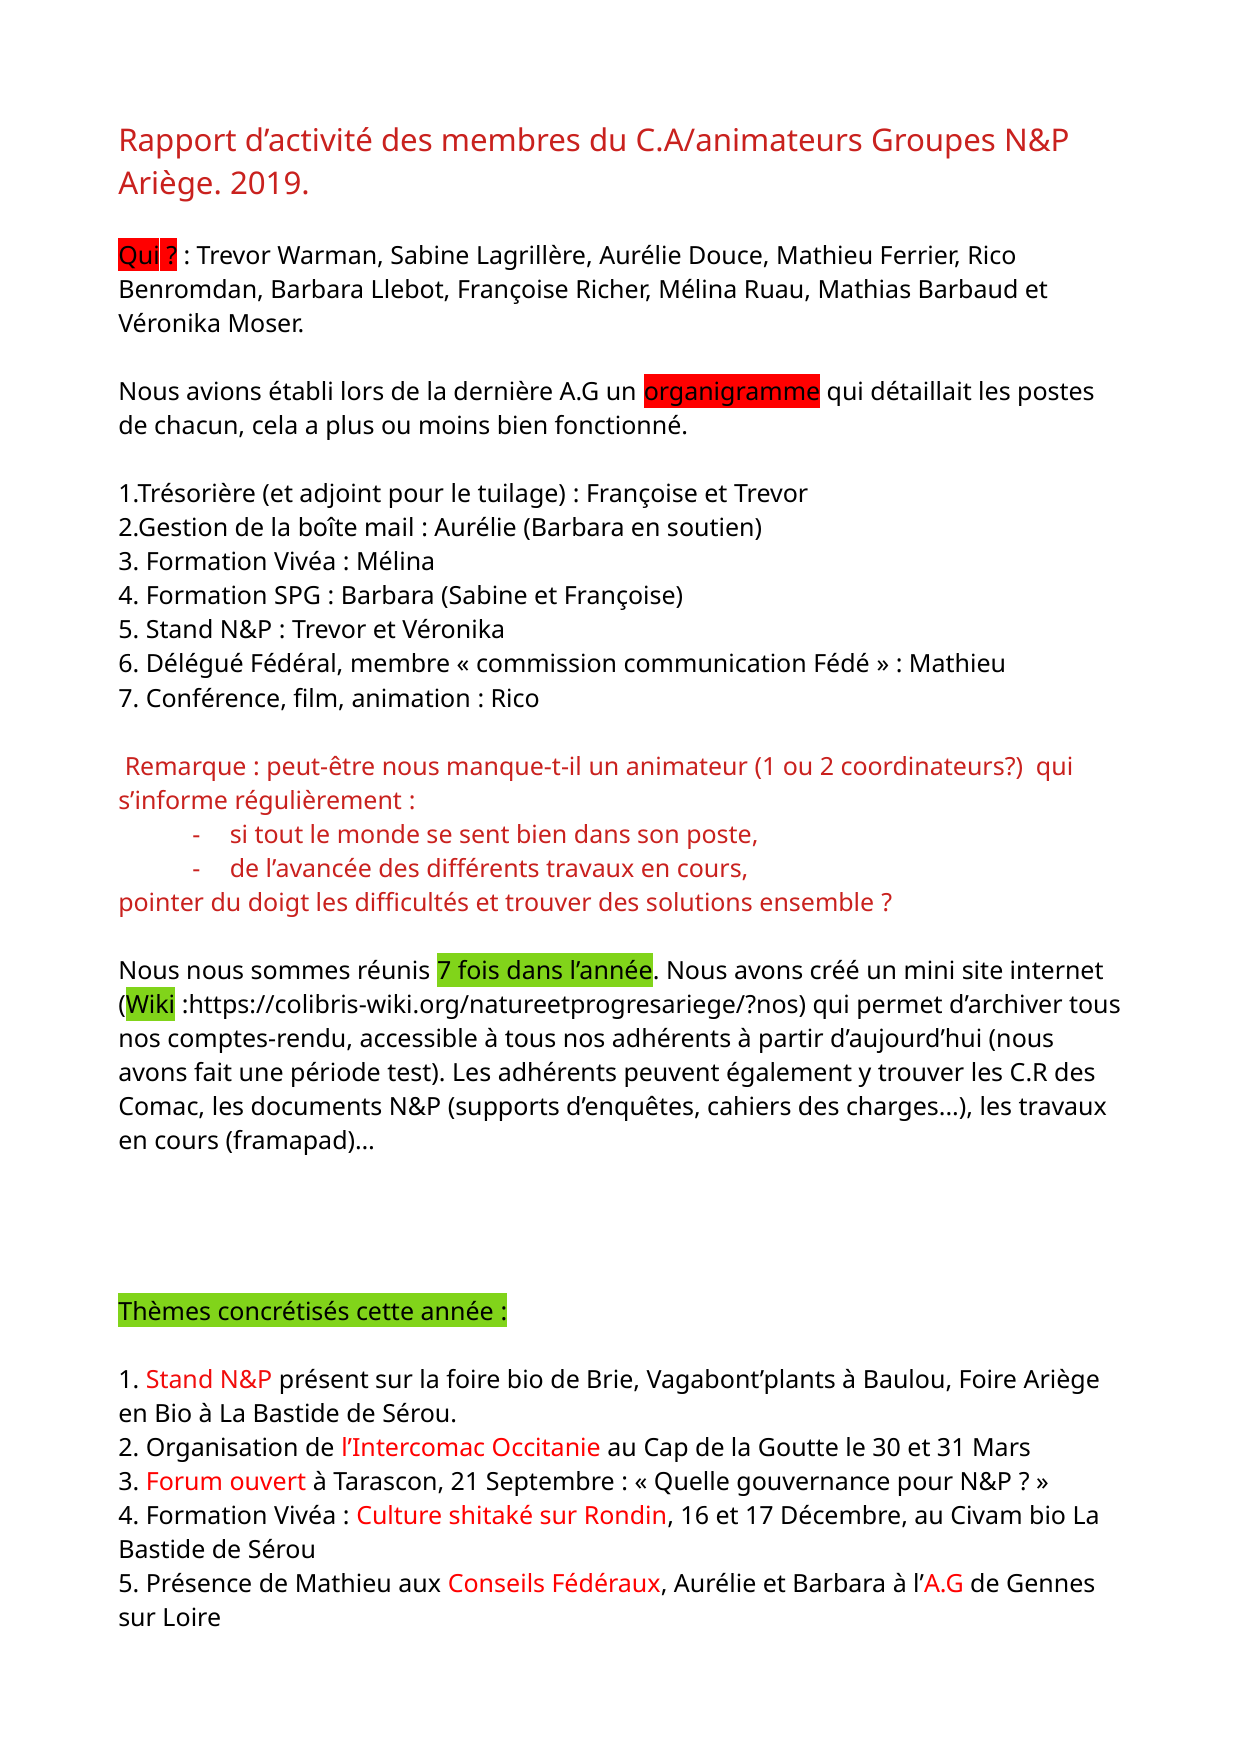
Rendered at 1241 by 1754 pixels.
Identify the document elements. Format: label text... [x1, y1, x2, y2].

text 3. Forum ouvert à Tarascon, 21 Septembre : « Quelle gouvernance pour N&P ? » [118, 1464, 1122, 1498]
text 5. Stand N&P : Trevor et Véronika [118, 612, 1122, 646]
text Thèmes concrétisés cette année : [118, 1293, 1122, 1327]
text 4. Formation SPG : Barbara (Sabine et Françoise) [118, 578, 1122, 612]
text Nous avions établi lors de la dernière A.G un organigramme qui détaillait les postes de chacun, cela a plus ou moins bien fonctionné. [118, 374, 1122, 442]
text 4. Formation Vivéa : Culture shitaké sur Rondin, 16 et 17 Décembre, au Civam bio La Bastide de Sérou [118, 1498, 1122, 1566]
text pointer du doigt les difficultés et trouver des solutions ensemble ? [118, 884, 1122, 919]
list de l’avancée des différents travaux en cours, [192, 851, 1122, 884]
text 3. Formation Vivéa : Mélina [118, 544, 1122, 578]
text 6. Délégué Fédéral, membre « commission communication Fédé » : Mathieu [118, 646, 1122, 680]
text 1. Stand N&P présent sur la foire bio de Brie, Vagabont’plants à Baulou, Foire Ariège en Bio à La Bastide de Sérou. [118, 1361, 1122, 1429]
text Nous nous sommes réunis 7 fois dans l’année. Nous avons créé un mini site internet (Wiki :https://colibris-wiki.org/natureetprogresariege/?nos) qui permet d’archiver tous nos comptes-rendu, accessible à tous nos adhérents à partir d’aujourd’hui (nous avons fait une période test). Les adhérents peuvent également y trouver les C.R des Comac, les documents N&P (supports d’enquêtes, cahiers des charges...), les travaux en cours (framapad)… [118, 953, 1122, 1157]
text 1.Trésorière (et adjoint pour le tuilage) : Françoise et Trevor [118, 476, 1122, 510]
text 2. Organisation de l’Intercomac Occitanie au Cap de la Goutte le 30 et 31 Mars [118, 1429, 1122, 1464]
text 5. Présence de Mathieu aux Conseils Fédéraux, Aurélie et Barbara à l’A.G de Gennes sur Loire [118, 1566, 1122, 1634]
text Remarque : peut-être nous manque-t-il un animateur (1 ou 2 coordinateurs?) qui s’informe régulièrement : [118, 748, 1122, 816]
text Rapport d’activité des membres du C.A/animateurs Groupes N&P Ariège. 2019. [118, 118, 1122, 203]
text 7. Conférence, film, animation : Rico [118, 680, 1122, 714]
text Qui ? : Trevor Warman, Sabine Lagrillère, Aurélie Douce, Mathieu Ferrier, Rico Benromdan, Barbara Llebot, Françoise Richer, Mélina Ruau, Mathias Barbaud et Véronika Moser. [118, 237, 1122, 339]
text 2.Gestion de la boîte mail : Aurélie (Barbara en soutien) [118, 510, 1122, 544]
list si tout le monde se sent bien dans son poste, [192, 816, 1122, 851]
